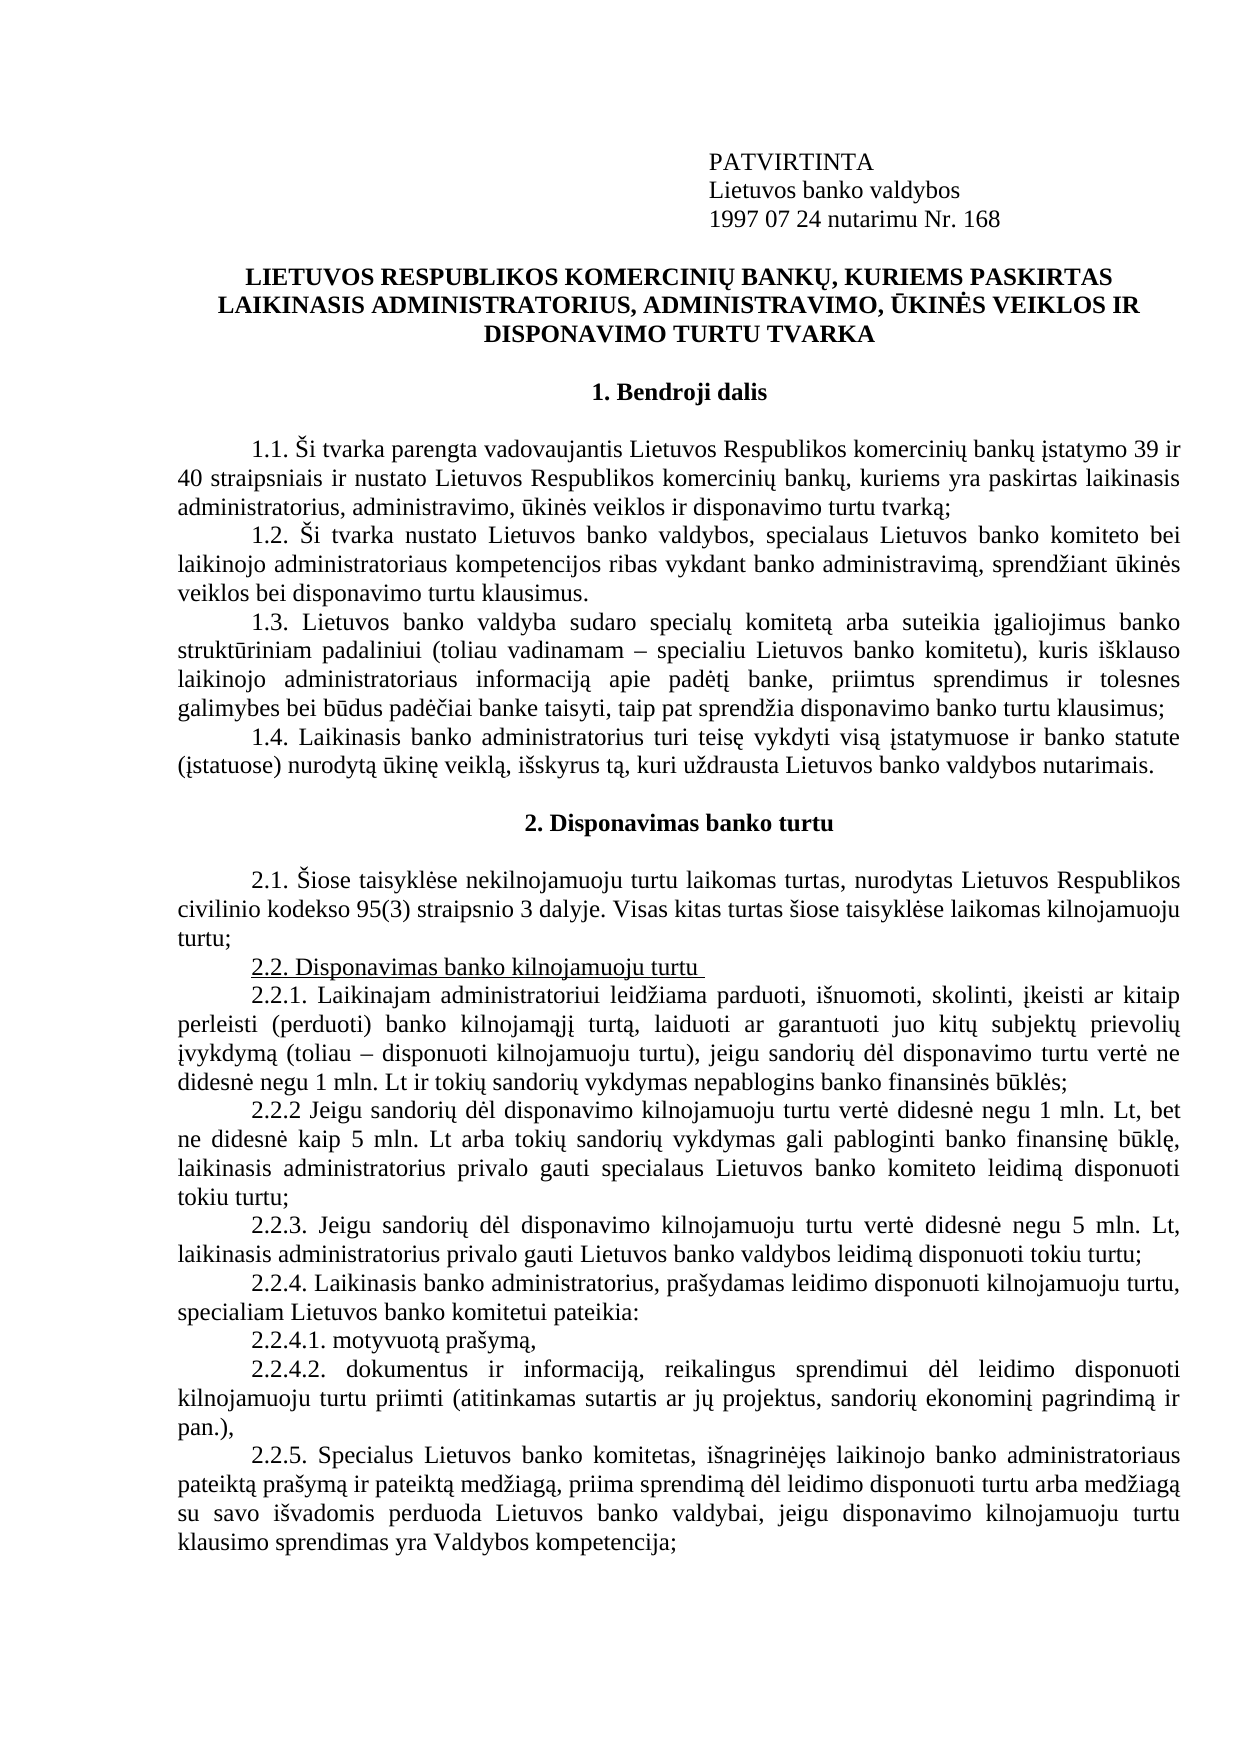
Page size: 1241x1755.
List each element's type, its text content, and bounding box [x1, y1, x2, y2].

text 2. Disponavimas banko turtu [177, 808, 1181, 837]
text 2.2.1. Laikinajam administratoriui leidžiama parduoti, išnuomoti, skolinti, įkeisti ar kitaip perleisti (perduoti) banko kilnojamąjį turtą, laiduoti ar garantuoti juo kitų subjektų prievolių įvykdymą (toliau – disponuoti kilnojamuoju turtu), jeigu sandorių dėl disponavimo turtu vertė ne didesnė negu 1 mln. Lt ir tokių sandorių vykdymas nepablogins banko finansinės būklės; [177, 981, 1181, 1096]
text 1.3. Lietuvos banko valdyba sudaro specialų komitetą arba suteikia įgaliojimus banko struktūriniam padaliniui (toliau vadinamam – specialiu Lietuvos banko komitetu), kuris išklauso laikinojo administratoriaus informaciją apie padėtį banke, priimtus sprendimus ir tolesnes galimybes bei būdus padėčiai banke taisyti, taip pat sprendžia disponavimo banko turtu klausimus; [177, 607, 1181, 722]
text 1.1. Ši tvarka parengta vadovaujantis Lietuvos Respublikos komercinių bankų įstatymo 39 ir 40 straipsniais ir nustato Lietuvos Respublikos komercinių bankų, kuriems yra paskirtas laikinasis administratorius, administravimo, ūkinės veiklos ir disponavimo turtu tvarką; [177, 434, 1181, 521]
text Patvirtinta [177, 147, 1181, 176]
text 2.2.4.1. motyvuotą prašymą, [177, 1326, 1181, 1354]
text 2.2.5. Specialus Lietuvos banko komitetas, išnagrinėjęs laikinojo banko administratoriaus pateiktą prašymą ir pateiktą medžiagą, priima sprendimą dėl leidimo disponuoti turtu arba medžiagą su savo išvadomis perduoda Lietuvos banko valdybai, jeigu disponavimo kilnojamuoju turtu klausimo sprendimas yra Valdybos kompetencija; [177, 1441, 1181, 1556]
text 2.2.2 Jeigu sandorių dėl disponavimo kilnojamuoju turtu vertė didesnė negu 1 mln. Lt, bet ne didesnė kaip 5 mln. Lt arba tokių sandorių vykdymas gali pabloginti banko finansinę būklę, laikinasis administratorius privalo gauti specialaus Lietuvos banko komiteto leidimą disponuoti tokiu turtu; [177, 1096, 1181, 1211]
text 2.2.4. Laikinasis banko administratorius, prašydamas leidimo disponuoti kilnojamuoju turtu, specialiam Lietuvos banko komitetui pateikia: [177, 1268, 1181, 1326]
text Lietuvos banko valdybos [177, 176, 1181, 204]
text 2.2. Disponavimas banko kilnojamuoju turtu [177, 952, 1181, 981]
text 2.2.3. Jeigu sandorių dėl disponavimo kilnojamuoju turtu vertė didesnė negu 5 mln. Lt, laikinasis administratorius privalo gauti Lietuvos banko valdybos leidimą disponuoti tokiu turtu; [177, 1211, 1181, 1268]
text Lietuvos Respublikos komercinių bankų, kuriems paskirtas laikinasis administratorius, administravimo, ūkinės veiklos ir disponavimo turtu tvarka [177, 262, 1181, 348]
text 1997 07 24 nutarimu Nr. 168 [177, 204, 1181, 233]
text 2.1. Šiose taisyklėse nekilnojamuoju turtu laikomas turtas, nurodytas Lietuvos Respublikos civilinio kodekso 95(3) straipsnio 3 dalyje. Visas kitas turtas šiose taisyklėse laikomas kilnojamuoju turtu; [177, 866, 1181, 952]
text 1. Bendroji dalis [177, 377, 1181, 406]
text 2.2.4.2. dokumentus ir informaciją, reikalingus sprendimui dėl leidimo disponuoti kilnojamuoju turtu priimti (atitinkamas sutartis ar jų projektus, sandorių ekonominį pagrindimą ir pan.), [177, 1354, 1181, 1441]
text 1.2. Ši tvarka nustato Lietuvos banko valdybos, specialaus Lietuvos banko komiteto bei laikinojo administratoriaus kompetencijos ribas vykdant banko administravimą, sprendžiant ūkinės veiklos bei disponavimo turtu klausimus. [177, 521, 1181, 607]
text 1.4. Laikinasis banko administratorius turi teisę vykdyti visą įstatymuose ir banko statute (įstatuose) nurodytą ūkinę veiklą, išskyrus tą, kuri uždrausta Lietuvos banko valdybos nutarimais. [177, 722, 1181, 779]
